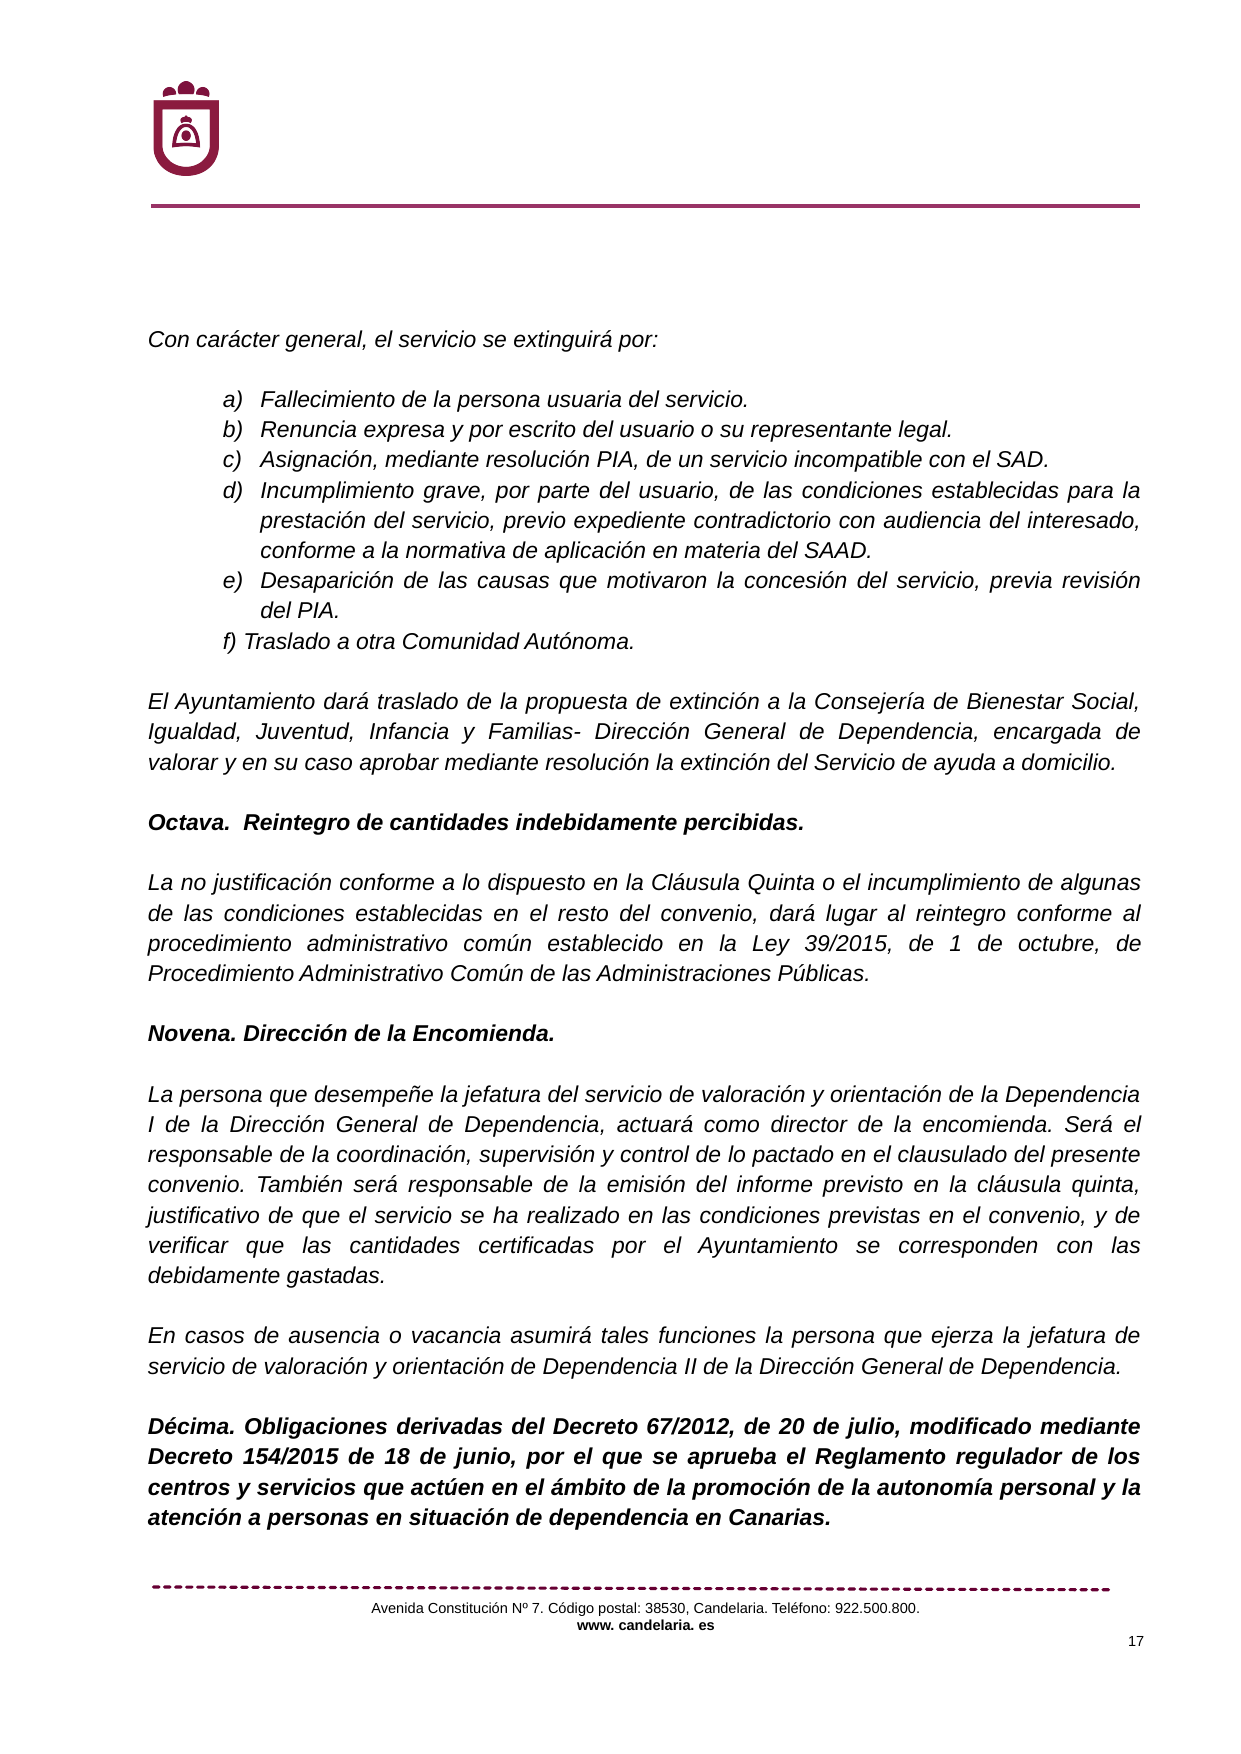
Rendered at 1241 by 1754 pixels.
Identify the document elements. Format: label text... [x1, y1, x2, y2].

text El Ayuntamiento dará traslado de la propuesta de extinción a la Consejería de Bienestar Social, Igualdad, Juventud, Infancia y Familias- Dirección General de Dependencia, encargada de valorar y en su caso aprobar mediante resolución la extinción del Servicio de ayuda a domicilio. [148, 688, 1144, 775]
text f) Traslado a otra Comunidad Autónoma. [223, 628, 1144, 654]
text En casos de ausencia o vacancia asumirá tales funciones la persona que ejerza la jefatura de servicio de valoración y orientación de Dependencia II de la Dirección General de Dependencia. [148, 1322, 1144, 1379]
text La no justificación conforme a lo dispuesto en la Cláusula Quinta o el incumplimiento de algunas de las condiciones establecidas en el resto del convenio, dará lugar al reintegro conforme al procedimiento administrativo común establecido en la Ley 39/2015, de 1 de octubre, de Procedimiento Administrativo Común de las Administraciones Públicas. [148, 869, 1144, 986]
text a) Fallecimiento de la persona usuaria del servicio. [223, 386, 1144, 412]
text Con carácter general, el servicio se extinguirá por: [148, 326, 1144, 352]
text Novena. Dirección de la Encomienda. [148, 1020, 1144, 1047]
text d) Incumplimiento grave, por parte del usuario, de las condiciones establecidas para la prestación del servicio, previo expediente contradictorio con audiencia del interesado, conforme a la normativa de aplicación en materia del SAAD. [223, 477, 1144, 563]
text b) Renuncia expresa y por escrito del usuario o su representante legal. [223, 416, 1144, 442]
text La persona que desempeñe la jefatura del servicio de valoración y orientación de la Dependencia I de la Dirección General de Dependencia, actuará como director de la encomienda. Será el responsable de la coordinación, supervisión y control de lo pactado en el clausulado del presente convenio. También será responsable de la emisión del informe previsto en la cláusula quinta, justificativo de que el servicio se ha realizado en las condiciones previstas en el convenio, y de verificar que las cantidades certificadas por el Ayuntamiento se corresponden con las debidamente gastadas. [148, 1081, 1144, 1288]
text c) Asignación, mediante resolución PIA, de un servicio incompatible con el SAD. [223, 446, 1144, 473]
text Octava. Reintegro de cantidades indebidamente percibidas. [148, 809, 1144, 835]
text e) Desaparición de las causas que motivaron la concesión del servicio, previa revisión del PIA. [223, 567, 1144, 624]
text Décima. Obligaciones derivadas del Decreto 67/2012, de 20 de julio, modificado mediante Decreto 154/2015 de 18 de junio, por el que se aprueba el Reglamento regulador de los centros y servicios que actúen en el ámbito de la promoción de la autonomía personal y la atención a personas en situación de dependencia en Canarias. [148, 1413, 1144, 1530]
